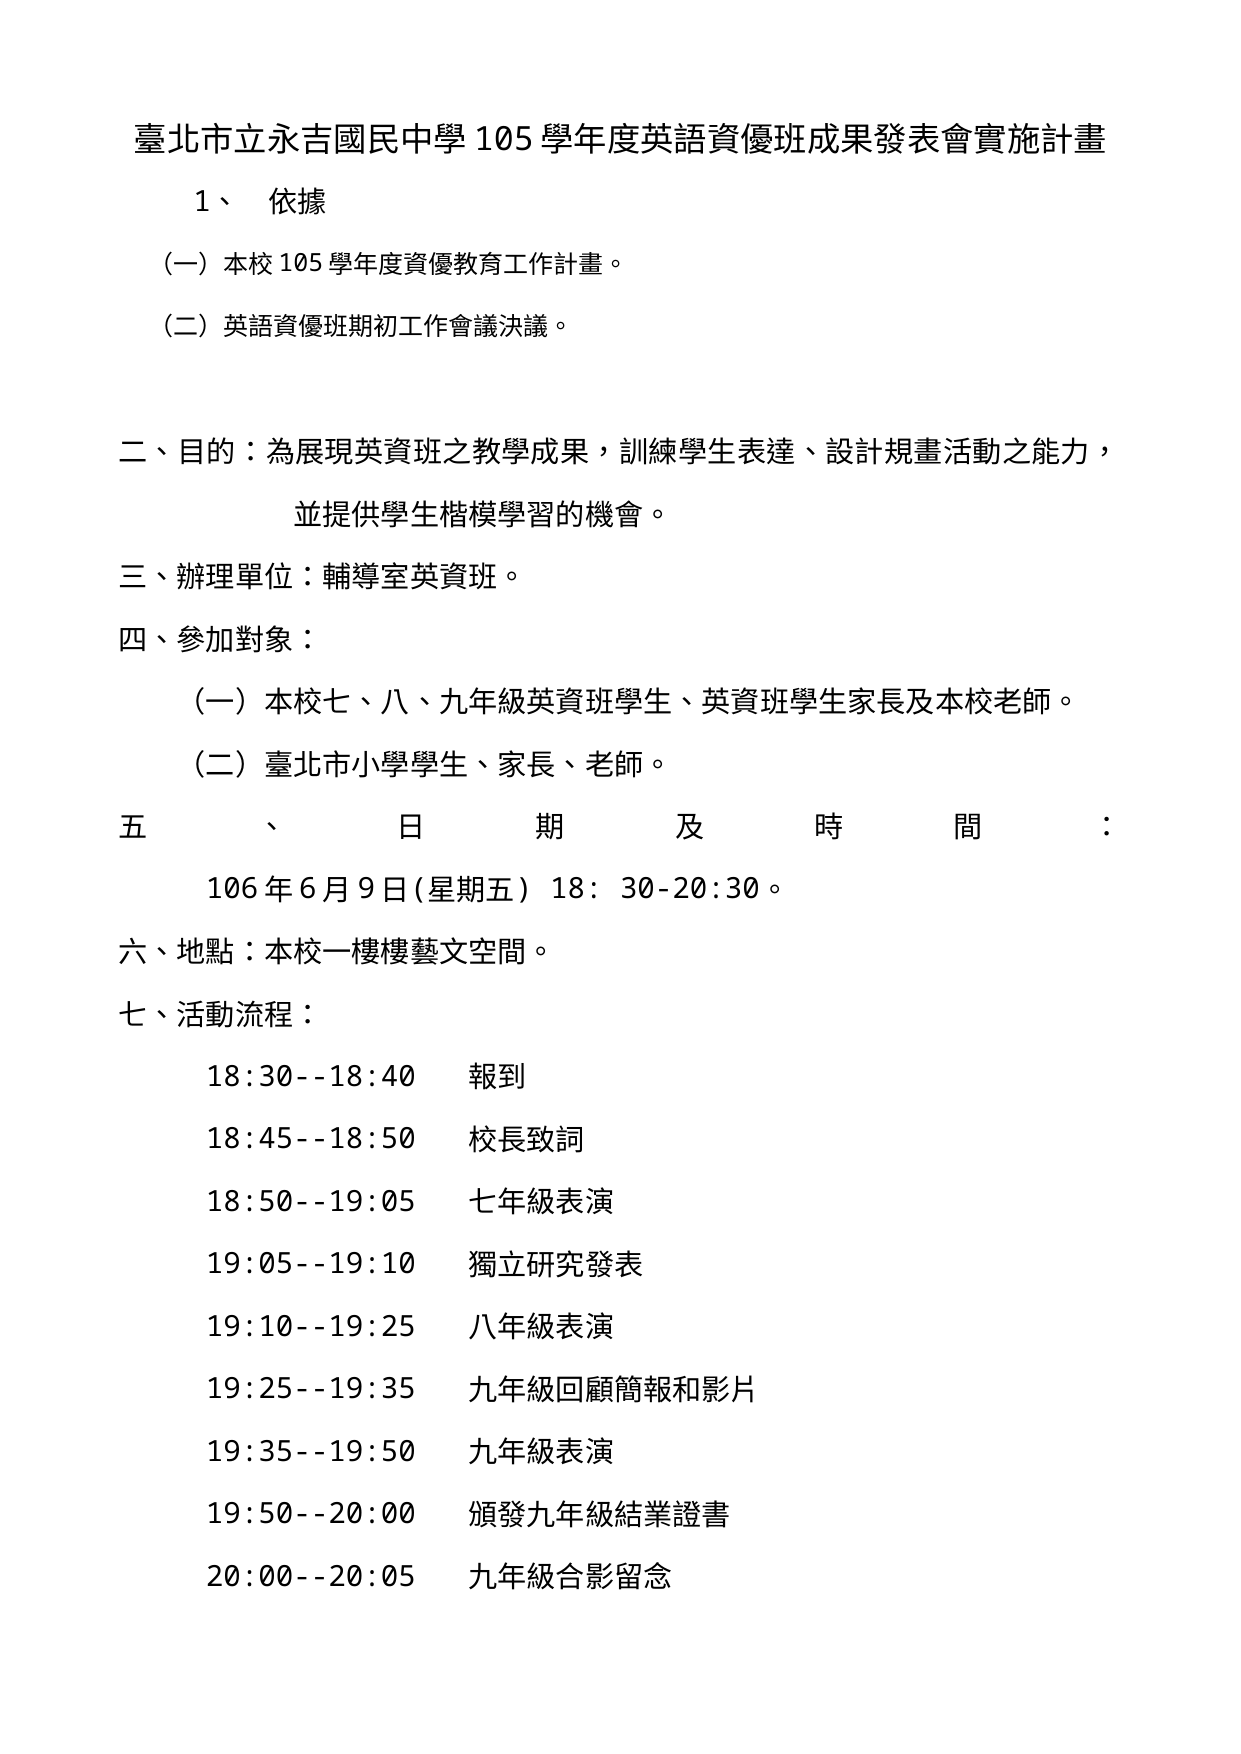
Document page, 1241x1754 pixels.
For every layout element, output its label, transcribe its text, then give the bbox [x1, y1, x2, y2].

text 19:25--19:35 九年級回顧簡報和影片 [118, 1346, 1122, 1408]
text 19:50--20:00 頒發九年級結業證書 [118, 1471, 1122, 1533]
text 六、地點：本校一樓樓藝文空間。 [118, 908, 1122, 971]
text 18:45--18:50 校長致詞 [118, 1096, 1122, 1158]
text （一）本校105學年度資優教育工作計畫。 [118, 221, 1122, 283]
text 19:10--19:25 八年級表演 [118, 1283, 1122, 1346]
text （二）英語資優班期初工作會議決議。 [118, 283, 1122, 346]
text 四、參加對象： [118, 596, 1122, 658]
text （一）本校七、八、九年級英資班學生、英資班學生家長及本校老師。 [118, 658, 1122, 721]
text 18:50--19:05 七年級表演 [118, 1158, 1122, 1221]
text （二）臺北市小學學生、家長、老師。 [118, 721, 1122, 783]
text 臺北市立永吉國民中學105學年度英語資優班成果發表會實施計畫 [118, 96, 1122, 158]
list 依據 [193, 158, 1122, 221]
text 19:05--19:10 獨立研究發表 [118, 1221, 1122, 1283]
text 19:35--19:50 九年級表演 [118, 1408, 1122, 1471]
text 三、辦理單位：輔導室英資班。 [118, 533, 1122, 596]
text 五、日期及時間： 106年6月9日(星期五) 18: 30-20:30。 [118, 783, 1122, 908]
text 20:00--20:05 九年級合影留念 [118, 1533, 1122, 1596]
text 七、活動流程： 18:30--18:40 報到 [118, 971, 1122, 1096]
text 二、目的：為展現英資班之教學成果，訓練學生表達、設計規畫活動之能力， 並提供學生楷模學習的機會。 [118, 408, 1122, 533]
